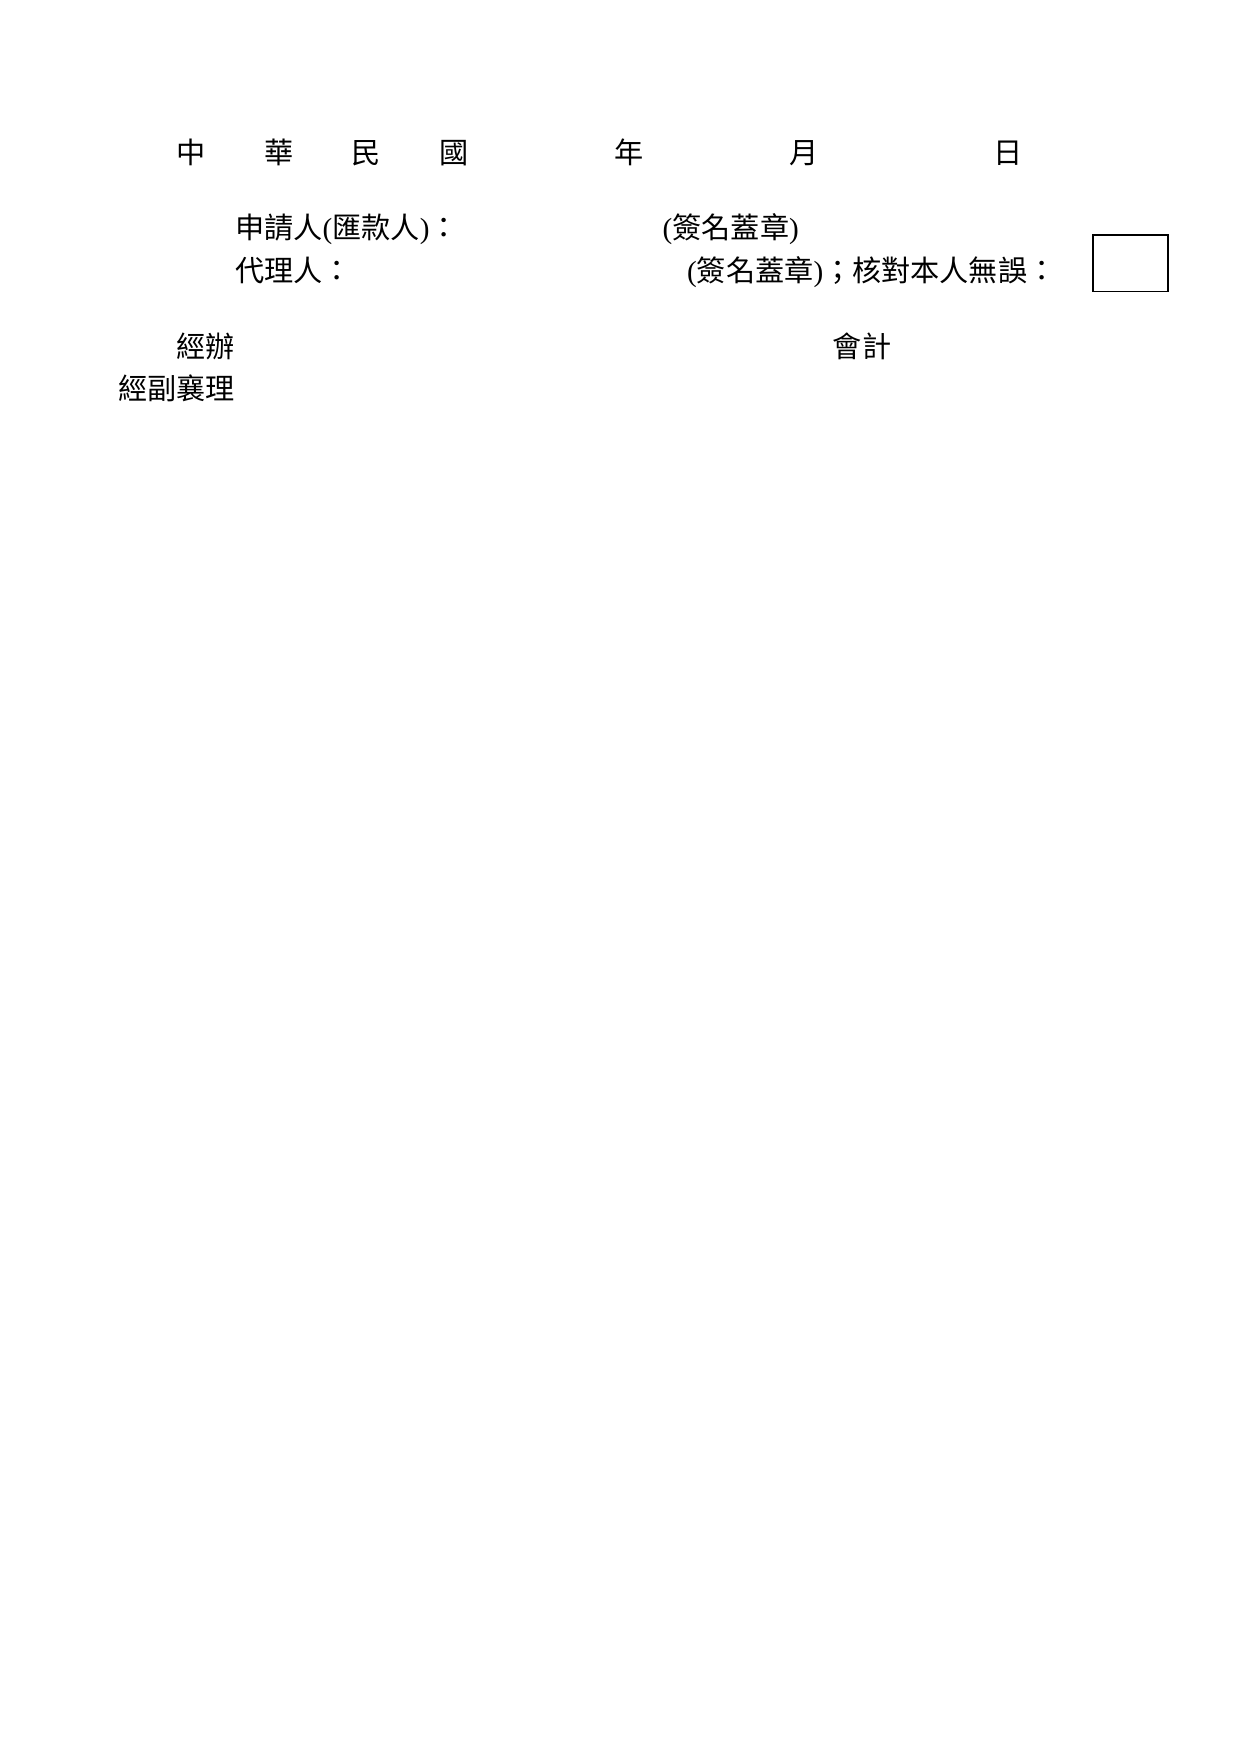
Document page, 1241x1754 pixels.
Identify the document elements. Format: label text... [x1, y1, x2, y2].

text 代理人： (簽名蓋章)；核對本人無誤： [118, 247, 1092, 290]
text 中 華 民 國 年 月 日 [118, 129, 1152, 172]
text 經辦 會計 經副襄理 [118, 323, 1152, 408]
text 申請人(匯款人)： (簽名蓋章) [118, 205, 1152, 247]
